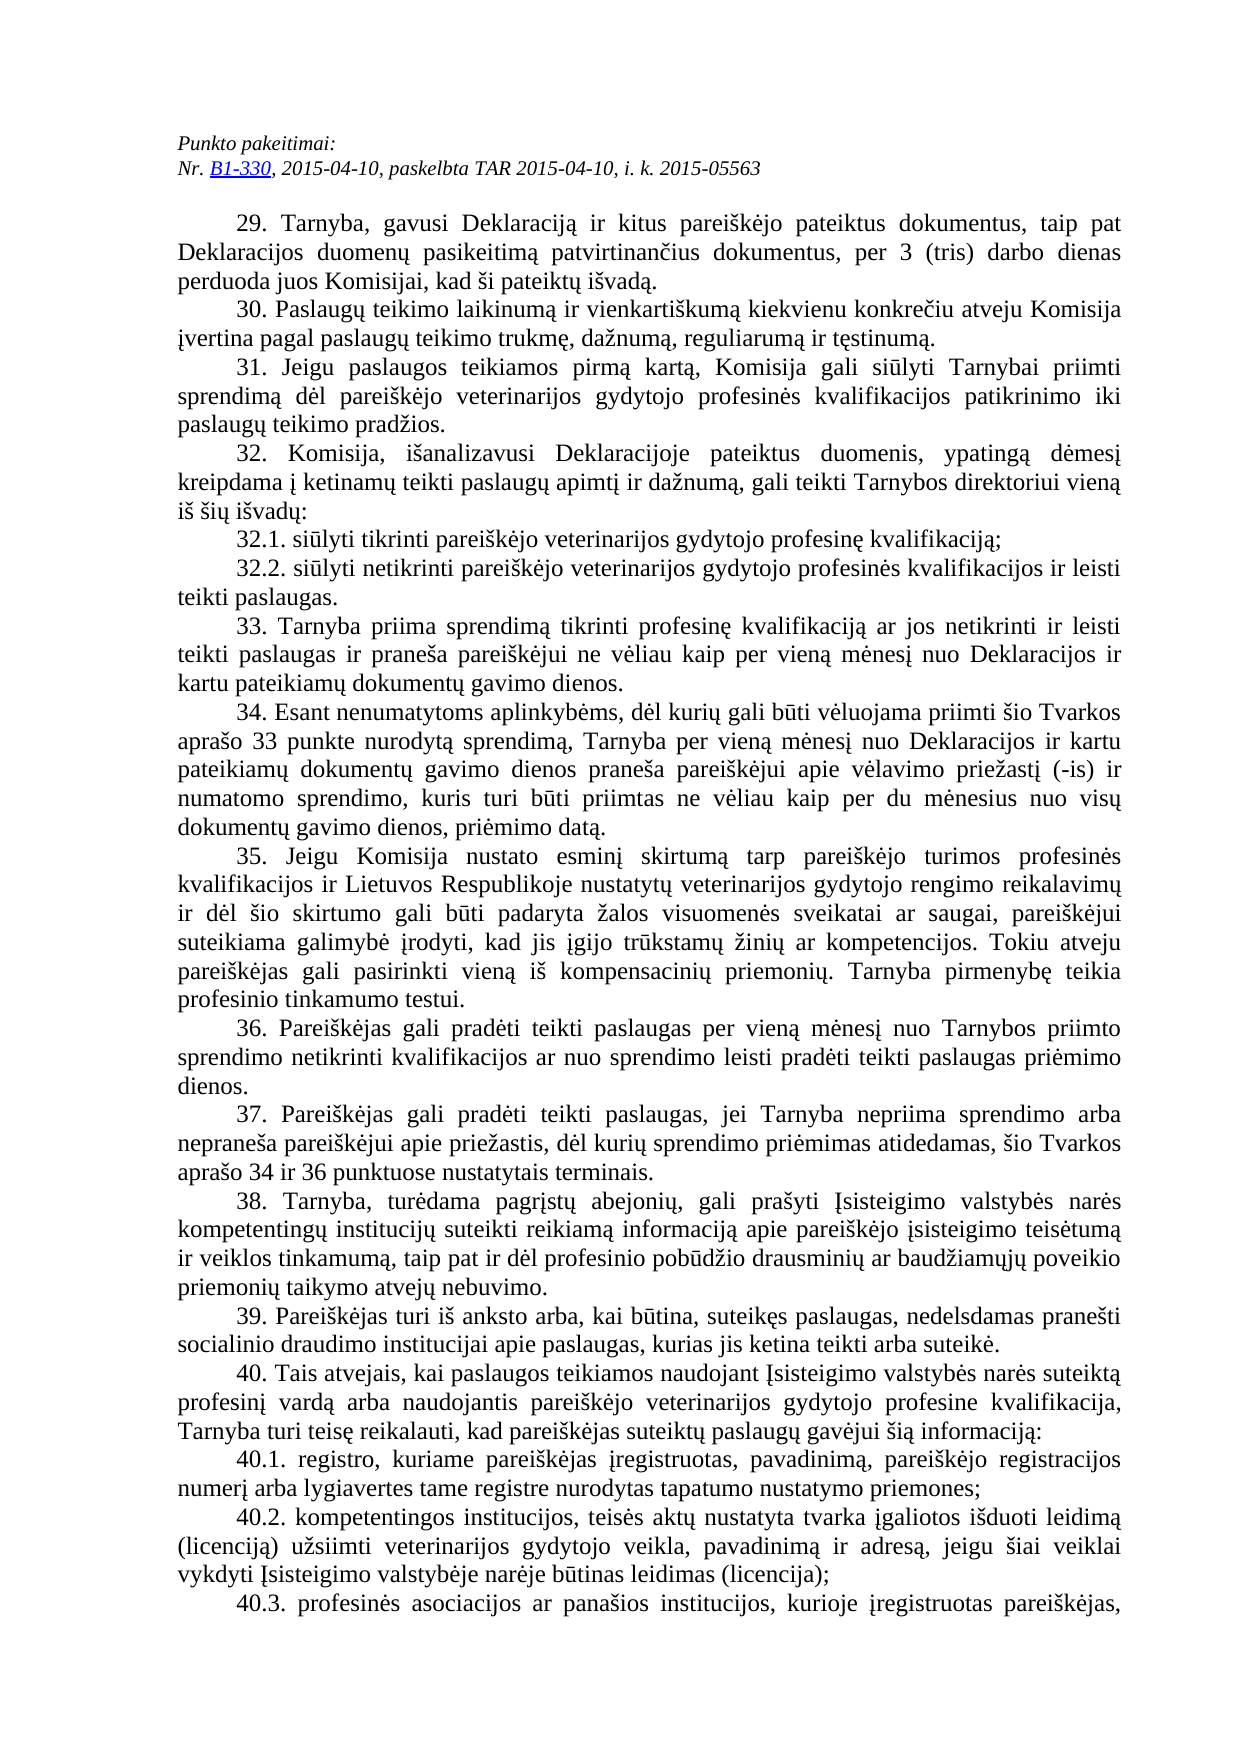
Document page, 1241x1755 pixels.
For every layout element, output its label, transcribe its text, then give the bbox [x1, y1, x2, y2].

text Punkto pakeitimai: [177, 131, 1122, 155]
text 34. Esant nenumatytoms aplinkybėms, dėl kurių gali būti vėluojama priimti šio Tvarkos aprašo 33 punkte nurodytą sprendimą, Tarnyba per vieną mėnesį nuo Deklaracijos ir kartu pateikiamų dokumentų gavimo dienos praneša pareiškėjui apie vėlavimo priežastį (-is) ir numatomo sprendimo, kuris turi būti priimtas ne vėliau kaip per du mėnesius nuo visų dokumentų gavimo dienos, priėmimo datą. [177, 697, 1122, 841]
text 32.1. siūlyti tikrinti pareiškėjo veterinarijos gydytojo profesinę kvalifikaciją; [177, 524, 1122, 553]
text 35. Jeigu Komisija nustato esminį skirtumą tarp pareiškėjo turimos profesinės kvalifikacijos ir Lietuvos Respublikoje nustatytų veterinarijos gydytojo rengimo reikalavimų ir dėl šio skirtumo gali būti padaryta žalos visuomenės sveikatai ar saugai, pareiškėjui suteikiama galimybė įrodyti, kad jis įgijo trūkstamų žinių ar kompetencijos. Tokiu atveju pareiškėjas gali pasirinkti vieną iš kompensacinių priemonių. Tarnyba pirmenybę teikia profesinio tinkamumo testui. [177, 841, 1122, 1013]
text 40. Tais atvejais, kai paslaugos teikiamos naudojant Įsisteigimo valstybės narės suteiktą profesinį vardą arba naudojantis pareiškėjo veterinarijos gydytojo profesine kvalifikacija, Tarnyba turi teisę reikalauti, kad pareiškėjas suteiktų paslaugų gavėjui šią informaciją: [177, 1358, 1122, 1444]
text 40.3. profesinės asociacijos ar panašios institucijos, kurioje įregistruotas pareiškėjas, [177, 1588, 1122, 1617]
text 33. Tarnyba priima sprendimą tikrinti profesinę kvalifikaciją ar jos netikrinti ir leisti teikti paslaugas ir praneša pareiškėjui ne vėliau kaip per vieną mėnesį nuo Deklaracijos ir kartu pateikiamų dokumentų gavimo dienos. [177, 611, 1122, 697]
text 40.2. kompetentingos institucijos, teisės aktų nustatyta tvarka įgaliotos išduoti leidimą (licenciją) užsiimti veterinarijos gydytojo veikla, pavadinimą ir adresą, jeigu šiai veiklai vykdyti Įsisteigimo valstybėje narėje būtinas leidimas (licencija); [177, 1502, 1122, 1588]
text Nr. B1-330, 2015-04-10, paskelbta TAR 2015-04-10, i. k. 2015-05563 [177, 155, 1122, 179]
text 37. Pareiškėjas gali pradėti teikti paslaugas, jei Tarnyba nepriima sprendimo arba nepraneša pareiškėjui apie priežastis, dėl kurių sprendimo priėmimas atidedamas, šio Tvarkos aprašo 34 ir 36 punktuose nustatytais terminais. [177, 1099, 1122, 1186]
text 29. Tarnyba, gavusi Deklaraciją ir kitus pareiškėjo pateiktus dokumentus, taip pat Deklaracijos duomenų pasikeitimą patvirtinančius dokumentus, per 3 (tris) darbo dienas perduoda juos Komisijai, kad ši pateiktų išvadą. [177, 208, 1122, 294]
text 30. Paslaugų teikimo laikinumą ir vienkartiškumą kiekvienu konkrečiu atveju Komisija įvertina pagal paslaugų teikimo trukmę, dažnumą, reguliarumą ir tęstinumą. [177, 294, 1122, 352]
text 31. Jeigu paslaugos teikiamos pirmą kartą, Komisija gali siūlyti Tarnybai priimti sprendimą dėl pareiškėjo veterinarijos gydytojo profesinės kvalifikacijos patikrinimo iki paslaugų teikimo pradžios. [177, 352, 1122, 438]
text 32. Komisija, išanalizavusi Deklaracijoje pateiktus duomenis, ypatingą dėmesį kreipdama į ketinamų teikti paslaugų apimtį ir dažnumą, gali teikti Tarnybos direktoriui vieną iš šių išvadų: [177, 438, 1122, 524]
text 36. Pareiškėjas gali pradėti teikti paslaugas per vieną mėnesį nuo Tarnybos priimto sprendimo netikrinti kvalifikacijos ar nuo sprendimo leisti pradėti teikti paslaugas priėmimo dienos. [177, 1013, 1122, 1099]
text 38. Tarnyba, turėdama pagrįstų abejonių, gali prašyti Įsisteigimo valstybės narės kompetentingų institucijų suteikti reikiamą informaciją apie pareiškėjo įsisteigimo teisėtumą ir veiklos tinkamumą, taip pat ir dėl profesinio pobūdžio drausminių ar baudžiamųjų poveikio priemonių taikymo atvejų nebuvimo. [177, 1186, 1122, 1301]
text 32.2. siūlyti netikrinti pareiškėjo veterinarijos gydytojo profesinės kvalifikacijos ir leisti teikti paslaugas. [177, 553, 1122, 611]
text 40.1. registro, kuriame pareiškėjas įregistruotas, pavadinimą, pareiškėjo registracijos numerį arba lygiavertes tame registre nurodytas tapatumo nustatymo priemones; [177, 1444, 1122, 1502]
text 39. Pareiškėjas turi iš anksto arba, kai būtina, suteikęs paslaugas, nedelsdamas pranešti socialinio draudimo institucijai apie paslaugas, kurias jis ketina teikti arba suteikė. [177, 1301, 1122, 1358]
